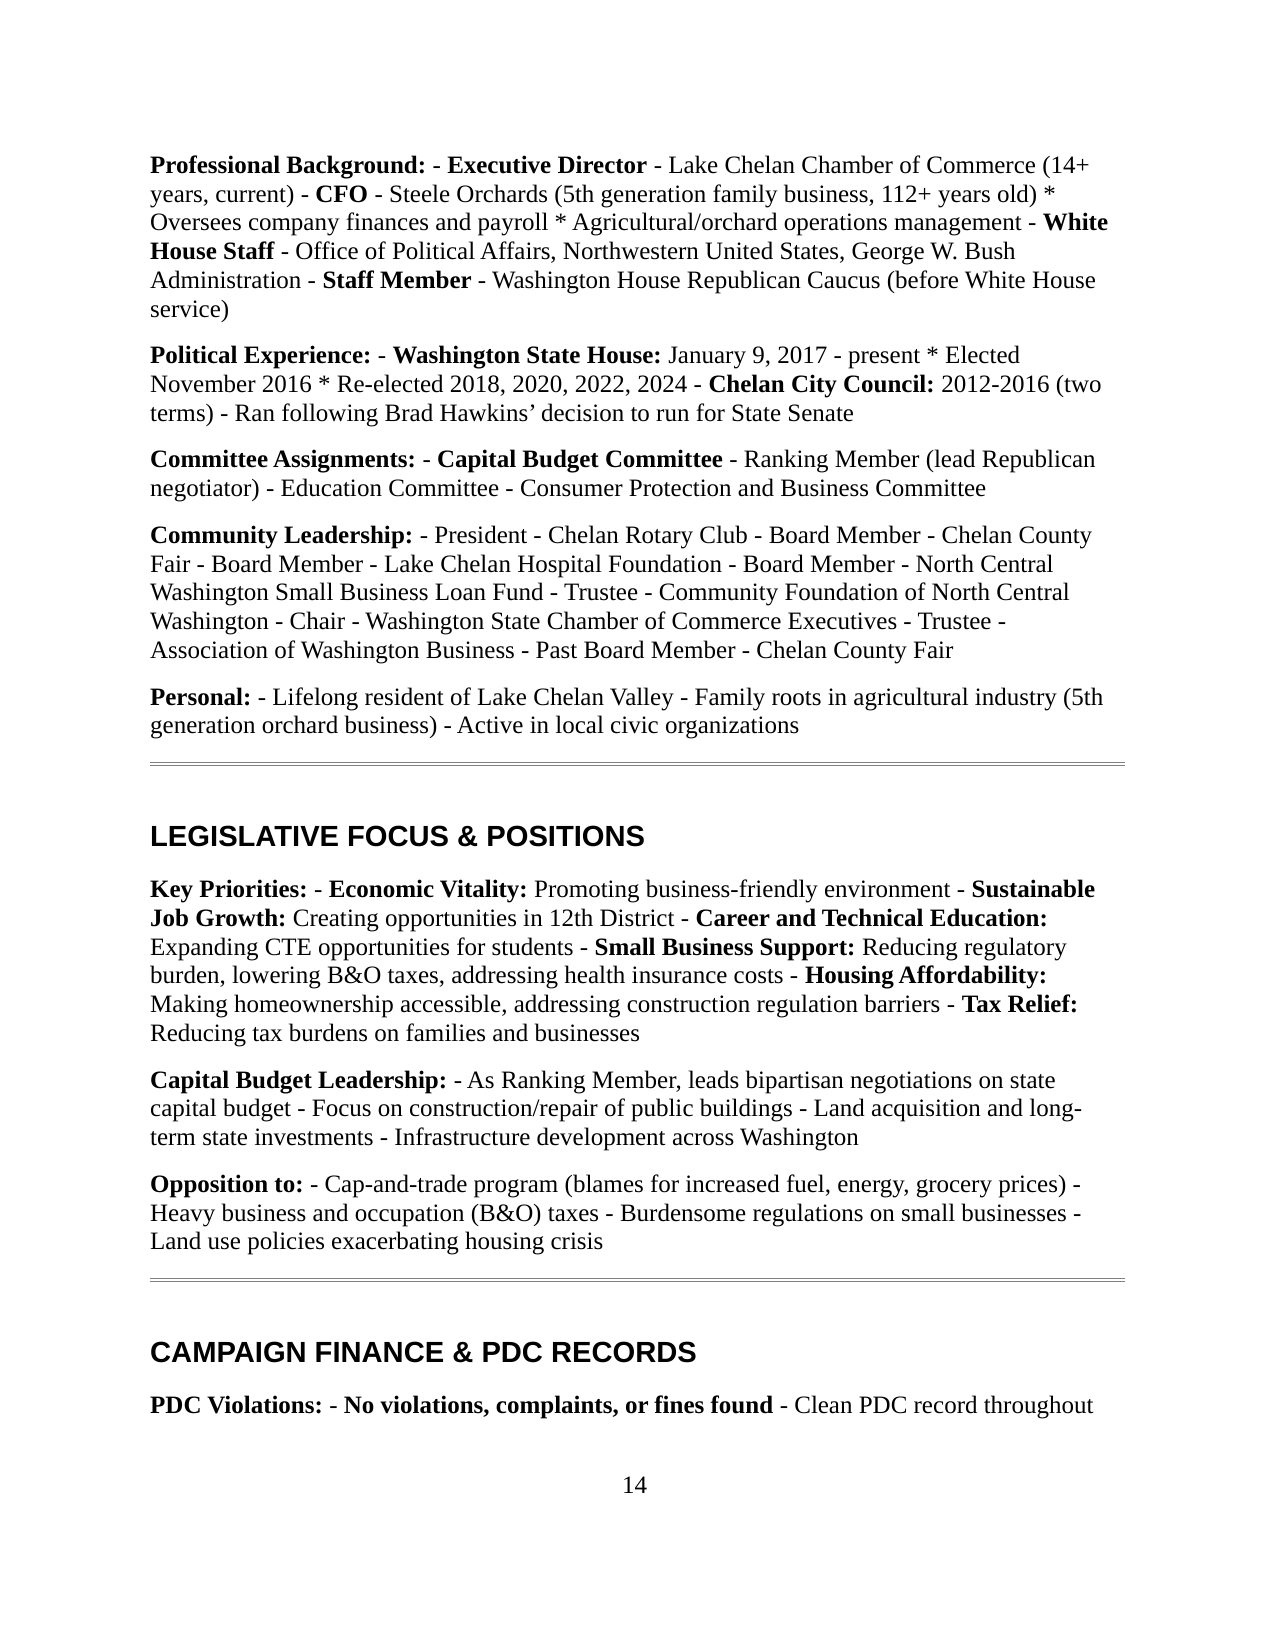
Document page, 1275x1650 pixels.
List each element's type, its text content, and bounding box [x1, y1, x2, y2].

text Personal: - Lifelong resident of Lake Chelan Valley - Family roots in agricultural industry (5th generation orchard business) - Active in local civic organizations [150, 682, 1125, 739]
text Key Priorities: - Economic Vitality: Promoting business-friendly environment - Sustainable Job Growth: Creating opportunities in 12th District - Career and Technical Education: Expanding CTE opportunities for students - Small Business Support: Reducing regulatory burden, lowering B&O taxes, addressing health insurance costs - Housing Affordability: Making homeownership accessible, addressing construction regulation barriers - Tax Relief: Reducing tax burdens on families and businesses [150, 874, 1125, 1047]
text Opposition to: - Cap-and-trade program (blames for increased fuel, energy, grocery prices) - Heavy business and occupation (B&O) taxes - Burdensome regulations on small businesses - Land use policies exacerbating housing crisis [150, 1169, 1125, 1255]
text PDC Violations: - No violations, complaints, or fines found - Clean PDC record throughout [150, 1390, 1125, 1419]
text Community Leadership: - President - Chelan Rotary Club - Board Member - Chelan County Fair - Board Member - Lake Chelan Hospital Foundation - Board Member - North Central Washington Small Business Loan Fund - Trustee - Community Foundation of North Central Washington - Chair - Washington State Chamber of Commerce Executives - Trustee - Association of Washington Business - Past Board Member - Chelan County Fair [150, 520, 1125, 664]
subtitle LEGISLATIVE FOCUS & POSITIONS [150, 819, 1125, 853]
text Committee Assignments: - Capital Budget Committee - Ranking Member (lead Republican negotiator) - Education Committee - Consumer Protection and Business Committee [150, 444, 1125, 502]
subtitle CAMPAIGN FINANCE & PDC RECORDS [150, 1335, 1125, 1369]
text Political Experience: - Washington State House: January 9, 2017 - present * Elected November 2016 * Re-elected 2018, 2020, 2022, 2024 - Chelan City Council: 2012-2016 (two terms) - Ran following Brad Hawkins’ decision to run for State Senate [150, 340, 1125, 427]
text Professional Background: - Executive Director - Lake Chelan Chamber of Commerce (14+ years, current) - CFO - Steele Orchards (5th generation family business, 112+ years old) * Oversees company finances and payroll * Agricultural/orchard operations management - White House Staff - Office of Political Affairs, Northwestern United States, George W. Bush Administration - Staff Member - Washington House Republican Caucus (before White House service) [150, 150, 1125, 322]
text Capital Budget Leadership: - As Ranking Member, leads bipartisan negotiations on state capital budget - Focus on construction/repair of public buildings - Land acquisition and long-term state investments - Infrastructure development across Washington [150, 1065, 1125, 1151]
